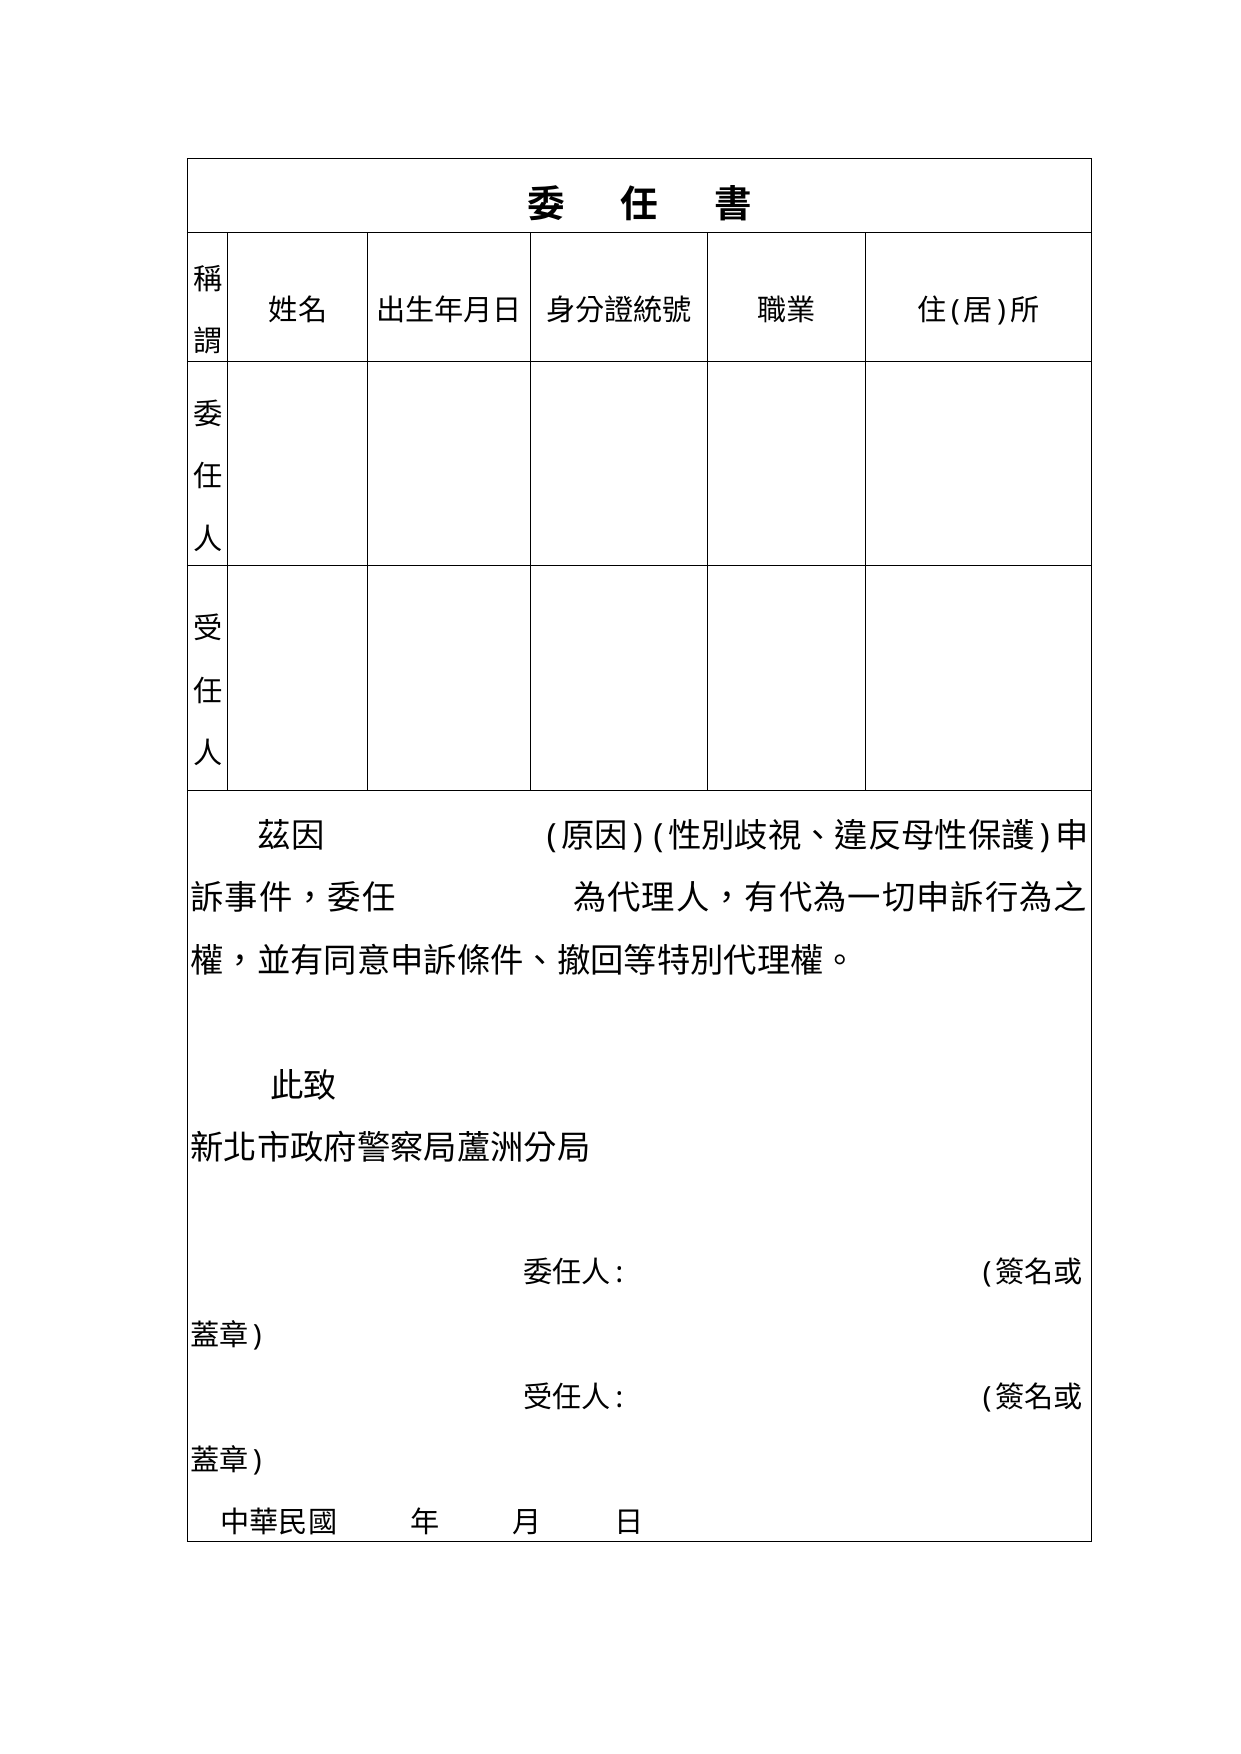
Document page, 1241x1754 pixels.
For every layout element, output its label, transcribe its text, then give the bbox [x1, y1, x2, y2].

table_cell [866, 362, 1091, 565]
table_cell 委任人 [188, 362, 227, 565]
table_cell [228, 566, 367, 790]
table_cell [708, 362, 865, 565]
table_cell [708, 566, 865, 790]
table_cell 姓名 [228, 233, 367, 361]
table_cell [368, 362, 530, 565]
table_cell [866, 566, 1091, 790]
table_cell 茲因 (原因)(性別歧視、違反母性保護)申訴事件，委任 為代理人，有代為一切申訴行為之權，並有同意申訴條件、撤回等特別代理權。 此致 新北市政府警察局蘆洲分局 委任人: (簽名或蓋章) 受任人: (簽名或蓋章) 中華民國 年 月 日 [188, 791, 1091, 1541]
table_cell [228, 362, 367, 565]
table_cell 稱謂 [188, 233, 227, 361]
table_cell 受任人 [188, 566, 227, 790]
table_cell [368, 566, 530, 790]
table_cell 職業 [708, 233, 865, 361]
table_cell [531, 566, 707, 790]
table_cell 出生年月日 [368, 233, 530, 361]
table_cell 身分證統號 [531, 233, 707, 361]
table_header 委 任 書 [188, 159, 1091, 232]
table_cell 住(居)所 [866, 233, 1091, 361]
table_cell [531, 362, 707, 565]
